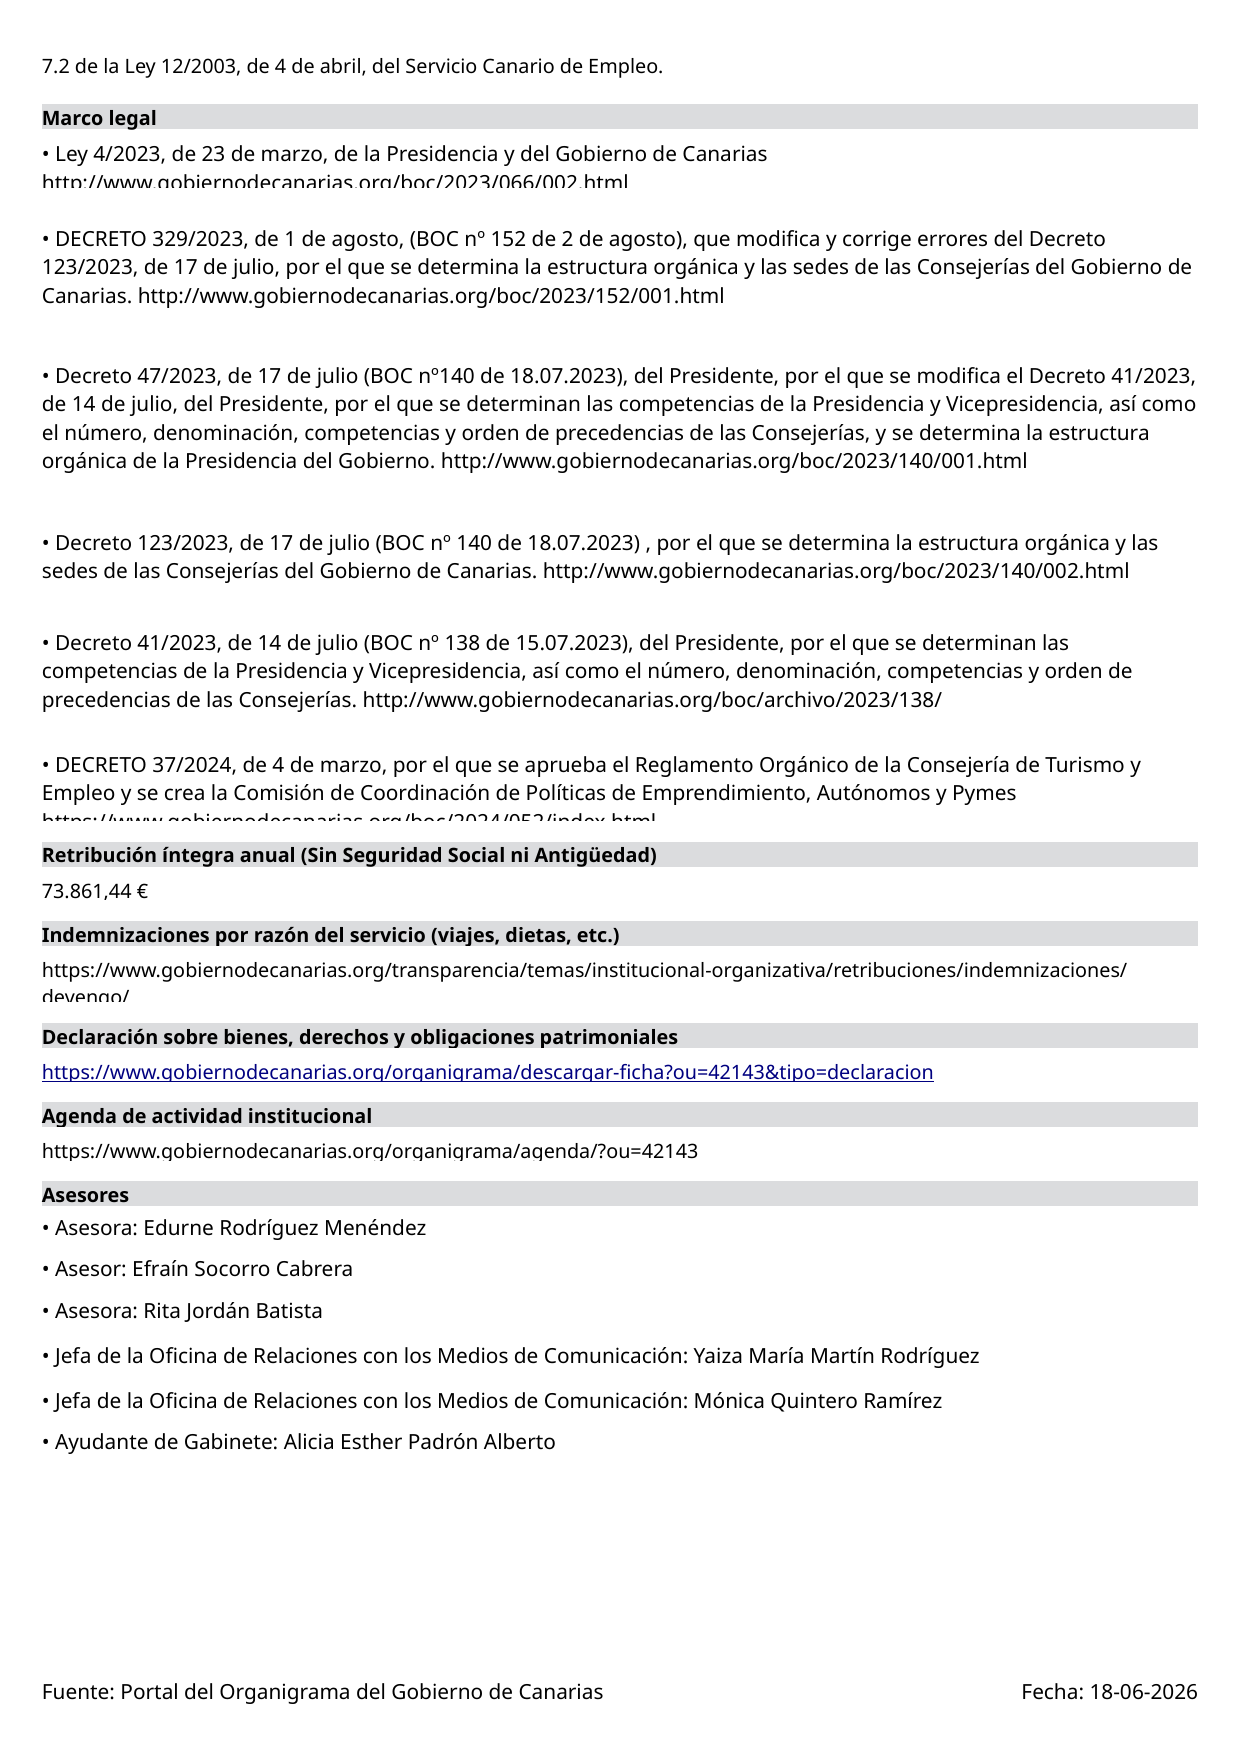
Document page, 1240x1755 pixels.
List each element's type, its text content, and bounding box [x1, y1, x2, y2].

table_cell [833, 1463, 1198, 1671]
table_cell [0, 1048, 42, 1102]
table_cell [0, 208, 42, 335]
table_cell https://www.gobiernodecanarias.org/transparencia/temas/institucional-organizativa/retribuciones/indemnizaciones/devengo/ [42, 946, 1198, 1023]
table_cell • DECRETO 329/2023, de 1 de agosto, (BOC nº 152 de 2 de agosto), que modifica y corrige errores del Decreto 123/2023, de 17 de julio, por el que se determina la estructura orgánica y las sedes de las Consejerías del Gobierno de Canarias. http://www.gobiernodecanarias.org/boc/2023/152/001.html [42, 208, 1198, 335]
table_cell Declaración sobre bienes, derechos y obligaciones patrimoniales [42, 1023, 1198, 1048]
table_cell Fecha: 18-06-2026 [833, 1671, 1198, 1712]
table_cell [1198, 1181, 1239, 1206]
table_cell [1198, 946, 1239, 1023]
table_cell [1198, 208, 1239, 335]
table_cell [1198, 335, 1239, 510]
table_cell [1198, 1331, 1239, 1379]
table_header [0, 0, 42, 42]
table_cell [0, 1102, 42, 1127]
table_cell • Decreto 41/2023, de 14 de julio (BOC nº 138 de 15.07.2023), del Presidente, por el que se determinan las competencias de la Presidencia y Vicepresidencia, así como el número, denominación, competencias y orden de precedencias de las Consejerías. http://www.gobiernodecanarias.org/boc/archivo/2023/138/ [42, 613, 1198, 739]
table_cell [42, 1463, 833, 1671]
table_cell https://www.gobiernodecanarias.org/organigrama/agenda/?ou=42143 [42, 1127, 1198, 1181]
table_cell [1198, 740, 1239, 842]
table_cell [0, 842, 42, 867]
table_cell • DECRETO 37/2024, de 4 de marzo, por el que se aprueba el Reglamento Orgánico de la Consejería de Turismo y Empleo y se crea la Comisión de Coordinación de Políticas de Emprendimiento, Autónomos y Pymes https://www.gobiernodecanarias.org/boc/2024/052/index.html [42, 740, 1198, 842]
table_cell • Ayudante de Gabinete: Alicia Esther Padrón Alberto [42, 1421, 1198, 1462]
table_header [1198, 0, 1239, 42]
table_cell • Decreto 47/2023, de 17 de julio (BOC nº140 de 18.07.2023), del Presidente, por el que se modifica el Decreto 41/2023, de 14 de julio, del Presidente, por el que se determinan las competencias de la Presidencia y Vicepresidencia, así como el número, denominación, competencias y orden de precedencias de las Consejerías, y se determina la estructura orgánica de la Presidencia del Gobierno. http://www.gobiernodecanarias.org/boc/2023/140/001.html [42, 335, 1198, 510]
table_cell Agenda de actividad institucional [42, 1102, 1198, 1127]
table_cell [0, 1463, 42, 1671]
table_cell [0, 1671, 42, 1712]
table_cell Marco legal [42, 104, 1198, 129]
table_cell [0, 129, 42, 208]
table_cell https://www.gobiernodecanarias.org/organigrama/descargar-ficha?ou=42143&tipo=declaracion [42, 1048, 1198, 1102]
table_cell [0, 1421, 42, 1462]
table_cell [0, 867, 42, 921]
table_cell • Asesora: Rita Jordán Batista [42, 1290, 1198, 1331]
table_cell 73.861,44 € [42, 867, 1198, 921]
table_cell [0, 1206, 42, 1248]
table_cell • Asesor: Efraín Socorro Cabrera [42, 1248, 1198, 1289]
table_cell [1198, 104, 1239, 129]
table_cell [0, 1023, 42, 1048]
table_cell [1198, 129, 1239, 208]
table_cell [0, 921, 42, 946]
table_cell • Jefa de la Oficina de Relaciones con los Medios de Comunicación: Yaiza María Martín Rodríguez [42, 1331, 1198, 1379]
table_cell Asesores [42, 1181, 1198, 1206]
table_cell [0, 1181, 42, 1206]
table_cell [1198, 1421, 1239, 1462]
table_cell [0, 1248, 42, 1289]
table_cell • Asesora: Edurne Rodríguez Menéndez [42, 1206, 1198, 1248]
table_header [833, 0, 1198, 42]
table_cell [0, 42, 42, 104]
table_cell Retribución íntegra anual (Sin Seguridad Social ni Antigüedad) [42, 842, 1198, 867]
table_cell [0, 1331, 42, 1379]
table_cell [1198, 510, 1239, 612]
table_cell [1198, 42, 1239, 104]
table_cell [0, 1379, 42, 1421]
table_cell [0, 613, 42, 739]
table_cell [1198, 1048, 1239, 1102]
table_cell [0, 740, 42, 842]
table_cell [1198, 1290, 1239, 1331]
table_cell [0, 946, 42, 1023]
table_cell [1198, 1463, 1239, 1671]
table_cell [1198, 1379, 1239, 1421]
table_cell [0, 335, 42, 510]
table_cell [1198, 1248, 1239, 1289]
table_cell [0, 1290, 42, 1331]
table_cell [0, 104, 42, 129]
table_cell [1198, 1671, 1239, 1712]
table_cell • Jefa de la Oficina de Relaciones con los Medios de Comunicación: Mónica Quintero Ramírez [42, 1379, 1198, 1421]
table_cell [1198, 1023, 1239, 1048]
table_cell [0, 1127, 42, 1181]
table_cell [1198, 1127, 1239, 1181]
table_cell 7.2 de la Ley 12/2003, de 4 de abril, del Servicio Canario de Empleo. [42, 42, 1198, 104]
table_cell [1198, 842, 1239, 867]
table_cell [1198, 921, 1239, 946]
table_header [42, 0, 833, 42]
table_cell [1198, 613, 1239, 739]
table_cell • Decreto 123/2023, de 17 de julio (BOC nº 140 de 18.07.2023) , por el que se determina la estructura orgánica y las sedes de las Consejerías del Gobierno de Canarias. http://www.gobiernodecanarias.org/boc/2023/140/002.html [42, 510, 1198, 612]
table_cell [1198, 867, 1239, 921]
table_cell Fuente: Portal del Organigrama del Gobierno de Canarias [42, 1671, 833, 1712]
table_cell [1198, 1206, 1239, 1248]
table_cell Indemnizaciones por razón del servicio (viajes, dietas, etc.) [42, 921, 1198, 946]
table_cell • Ley 4/2023, de 23 de marzo, de la Presidencia y del Gobierno de Canarias http://www.gobiernodecanarias.org/boc/2023/066/002.html [42, 129, 1198, 208]
table_cell [1198, 1102, 1239, 1127]
table_cell [0, 510, 42, 612]
